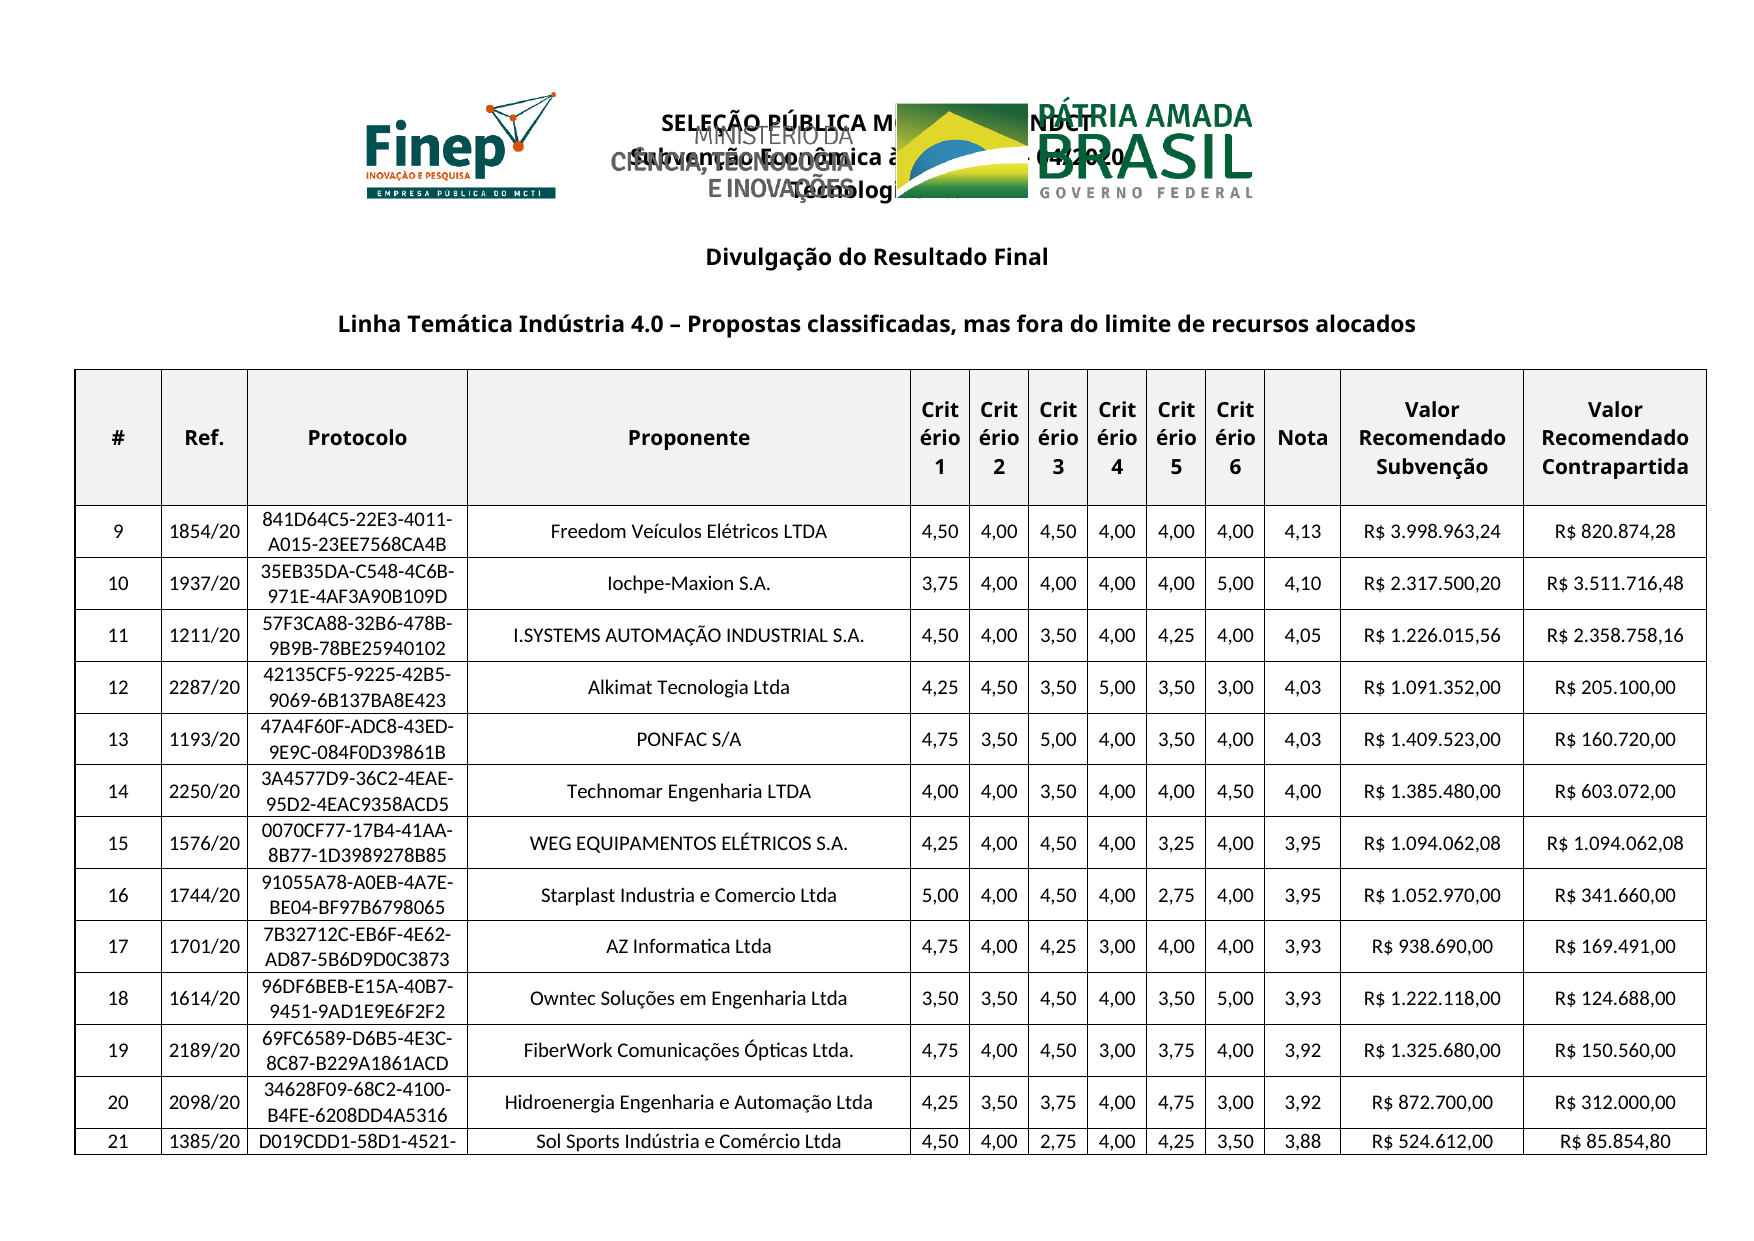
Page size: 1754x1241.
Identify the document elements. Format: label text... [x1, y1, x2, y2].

table_cell 10 [76, 558, 161, 609]
table_cell 4,13 [1265, 506, 1340, 557]
table_cell R$ 872.700,00 [1341, 1077, 1523, 1127]
table_cell 4,75 [911, 1025, 969, 1076]
table_cell 3,00 [1206, 662, 1264, 712]
table_cell 3A4577D9-36C2-4EAE-95D2-4EAC9358ACD5 [248, 765, 467, 816]
table_cell R$ 2.317.500,20 [1341, 558, 1523, 609]
table_cell 2287/20 [162, 662, 247, 712]
table_header Critério 4 [1088, 370, 1146, 505]
table_cell 2,75 [1147, 869, 1205, 920]
table_cell 3,50 [1029, 662, 1087, 712]
table_cell Hidroenergia Engenharia e Automação Ltda [468, 1077, 910, 1127]
table_header Valor Recomendado Contrapartida [1524, 370, 1706, 505]
table_cell 2,75 [1029, 1129, 1087, 1154]
table_cell R$ 150.560,00 [1524, 1025, 1706, 1076]
table_cell 3,50 [970, 973, 1028, 1024]
table_cell 4,50 [911, 610, 969, 661]
table_cell 1854/20 [162, 506, 247, 557]
table_cell 47A4F60F-ADC8-43ED-9E9C-084F0D39861B [248, 714, 467, 764]
table_cell 4,00 [911, 765, 969, 816]
table_cell AZ Informatica Ltda [468, 921, 910, 972]
table_cell R$ 603.072,00 [1524, 765, 1706, 816]
table_cell 4,25 [911, 1077, 969, 1127]
table_cell 34628F09-68C2-4100-B4FE-6208DD4A5316 [248, 1077, 467, 1127]
table_cell Alkimat Tecnologia Ltda [468, 662, 910, 712]
table_cell 3,50 [911, 973, 969, 1024]
table_cell 4,00 [1206, 610, 1264, 661]
table_cell R$ 524.612,00 [1341, 1129, 1523, 1154]
table_header Critério 5 [1147, 370, 1205, 505]
table_cell 14 [76, 765, 161, 816]
table_cell 4,00 [1088, 506, 1146, 557]
table_header # [76, 370, 161, 505]
table_cell 3,00 [1088, 921, 1146, 972]
table_cell 4,75 [1147, 1077, 1205, 1127]
table_cell 4,50 [1029, 869, 1087, 920]
table_cell 4,00 [1088, 1077, 1146, 1127]
table_cell R$ 2.358.758,16 [1524, 610, 1706, 661]
table_cell PONFAC S/A [468, 714, 910, 764]
table_cell 4,00 [970, 506, 1028, 557]
table_cell 4,00 [1206, 1025, 1264, 1076]
table_cell 4,00 [1088, 765, 1146, 816]
table_cell Freedom Veículos Elétricos LTDA [468, 506, 910, 557]
table_cell 3,95 [1265, 869, 1340, 920]
table_cell 4,50 [1029, 506, 1087, 557]
table_cell Iochpe-Maxion S.A. [468, 558, 910, 609]
table_cell 4,50 [970, 662, 1028, 712]
table_cell WEG EQUIPAMENTOS ELÉTRICOS S.A. [468, 817, 910, 868]
table_cell 19 [76, 1025, 161, 1076]
table_cell 3,50 [1029, 765, 1087, 816]
table_cell 17 [76, 921, 161, 972]
table_cell 3,00 [1088, 1025, 1146, 1076]
table_cell 4,05 [1265, 610, 1340, 661]
table_cell 1193/20 [162, 714, 247, 764]
table_cell 4,00 [1147, 558, 1205, 609]
table_cell R$ 85.854,80 [1524, 1129, 1706, 1154]
table_cell 3,50 [1147, 973, 1205, 1024]
table_cell 4,00 [1206, 869, 1264, 920]
table_cell 1614/20 [162, 973, 247, 1024]
table_cell 96DF6BEB-E15A-40B7-9451-9AD1E9E6F2F2 [248, 973, 467, 1024]
table_cell 3,50 [1206, 1129, 1264, 1154]
table_cell 4,00 [970, 869, 1028, 920]
table_cell R$ 1.094.062,08 [1524, 817, 1706, 868]
table_header Critério 3 [1029, 370, 1087, 505]
table_cell 4,00 [970, 1129, 1028, 1154]
table_cell 4,00 [1088, 817, 1146, 868]
table_cell 69FC6589-D6B5-4E3C-8C87-B229A1861ACD [248, 1025, 467, 1076]
table_cell 4,00 [1265, 765, 1340, 816]
table_cell R$ 1.222.118,00 [1341, 973, 1523, 1024]
table_header Protocolo [248, 370, 467, 505]
table_header Critério 1 [911, 370, 969, 505]
table_cell 4,25 [911, 817, 969, 868]
table_cell 21 [76, 1129, 161, 1154]
table_cell R$ 205.100,00 [1524, 662, 1706, 712]
table_cell 3,88 [1265, 1129, 1340, 1154]
table_cell 4,00 [970, 921, 1028, 972]
table_cell 4,00 [1088, 869, 1146, 920]
table_cell 4,75 [911, 921, 969, 972]
table_cell 13 [76, 714, 161, 764]
table_header Critério 6 [1206, 370, 1264, 505]
table_cell R$ 1.094.062,08 [1341, 817, 1523, 868]
table_header Proponente [468, 370, 910, 505]
table_cell 91055A78-A0EB-4A7E-BE04-BF97B6798065 [248, 869, 467, 920]
table_cell 3,92 [1265, 1025, 1340, 1076]
table_cell 4,00 [1029, 558, 1087, 609]
table_cell 7B32712C-EB6F-4E62-AD87-5B6D9D0C3873 [248, 921, 467, 972]
table_cell 4,00 [970, 610, 1028, 661]
table_cell 3,93 [1265, 921, 1340, 972]
table_cell 18 [76, 973, 161, 1024]
table_cell 5,00 [1206, 973, 1264, 1024]
table_cell 20 [76, 1077, 161, 1127]
table_cell 1701/20 [162, 921, 247, 972]
table_header Critério 2 [970, 370, 1028, 505]
table_cell 4,00 [1206, 921, 1264, 972]
table_cell 4,00 [970, 1025, 1028, 1076]
table_cell 42135CF5-9225-42B5-9069-6B137BA8E423 [248, 662, 467, 712]
table_cell 3,50 [1029, 610, 1087, 661]
table_cell R$ 312.000,00 [1524, 1077, 1706, 1127]
table_cell 4,00 [1206, 817, 1264, 868]
table_cell R$ 169.491,00 [1524, 921, 1706, 972]
table_cell Technomar Engenharia LTDA [468, 765, 910, 816]
table_cell 3,75 [1029, 1077, 1087, 1127]
table_cell 3,50 [970, 1077, 1028, 1127]
table_cell 3,50 [970, 714, 1028, 764]
table_cell R$ 160.720,00 [1524, 714, 1706, 764]
table_cell R$ 938.690,00 [1341, 921, 1523, 972]
table_cell 4,00 [1088, 610, 1146, 661]
table_cell R$ 820.874,28 [1524, 506, 1706, 557]
table_cell 4,50 [1206, 765, 1264, 816]
table_cell 5,00 [911, 869, 969, 920]
table_cell 12 [76, 662, 161, 712]
table_cell 3,93 [1265, 973, 1340, 1024]
table_cell 4,00 [1088, 714, 1146, 764]
table_cell 1937/20 [162, 558, 247, 609]
table_cell 4,00 [970, 765, 1028, 816]
table_cell 4,00 [1088, 973, 1146, 1024]
table_cell 5,00 [1029, 714, 1087, 764]
table_cell 5,00 [1088, 662, 1146, 712]
table_header Ref. [162, 370, 247, 505]
table_cell 4,03 [1265, 714, 1340, 764]
table_cell R$ 1.325.680,00 [1341, 1025, 1523, 1076]
table_cell 57F3CA88-32B6-478B-9B9B-78BE25940102 [248, 610, 467, 661]
table_cell R$ 124.688,00 [1524, 973, 1706, 1024]
table_cell 4,75 [911, 714, 969, 764]
table_cell 4,00 [1147, 921, 1205, 972]
table_cell 1385/20 [162, 1129, 247, 1154]
table_cell 4,00 [970, 558, 1028, 609]
table_cell FiberWork Comunicações Ópticas Ltda. [468, 1025, 910, 1076]
table_cell 9 [76, 506, 161, 557]
table_cell 4,00 [1206, 714, 1264, 764]
table_cell 1744/20 [162, 869, 247, 920]
table_header Nota [1265, 370, 1340, 505]
table_cell 4,10 [1265, 558, 1340, 609]
table_cell 3,50 [1147, 714, 1205, 764]
table_cell 16 [76, 869, 161, 920]
table_cell 4,50 [911, 506, 969, 557]
table_cell 4,25 [1147, 1129, 1205, 1154]
table_cell 4,00 [970, 817, 1028, 868]
table_cell R$ 1.091.352,00 [1341, 662, 1523, 712]
table_cell 35EB35DA-C548-4C6B-971E-4AF3A90B109D [248, 558, 467, 609]
table_cell 5,00 [1206, 558, 1264, 609]
table_cell 2189/20 [162, 1025, 247, 1076]
table_cell 3,25 [1147, 817, 1205, 868]
table_cell 4,50 [1029, 1025, 1087, 1076]
table_header Valor Recomendado Subvenção [1341, 370, 1523, 505]
table_cell R$ 1.409.523,00 [1341, 714, 1523, 764]
table_cell 4,25 [911, 662, 969, 712]
table_cell R$ 1.385.480,00 [1341, 765, 1523, 816]
table_cell 3,75 [1147, 1025, 1205, 1076]
table_cell 3,92 [1265, 1077, 1340, 1127]
table_cell 1211/20 [162, 610, 247, 661]
table_cell 0070CF77-17B4-41AA-8B77-1D3989278B85 [248, 817, 467, 868]
table_cell 841D64C5-22E3-4011-A015-23EE7568CA4B [248, 506, 467, 557]
table_cell 2250/20 [162, 765, 247, 816]
table_cell Owntec Soluções em Engenharia Ltda [468, 973, 910, 1024]
table_cell 4,25 [1147, 610, 1205, 661]
table_cell 3,75 [911, 558, 969, 609]
table_cell Starplast Industria e Comercio Ltda [468, 869, 910, 920]
table_cell 4,50 [1029, 817, 1087, 868]
table_cell 3,00 [1206, 1077, 1264, 1127]
table_cell 4,03 [1265, 662, 1340, 712]
table_cell Sol Sports Indústria e Comércio Ltda [468, 1129, 910, 1154]
table_cell 4,00 [1088, 558, 1146, 609]
table_cell 4,00 [1088, 1129, 1146, 1154]
table_cell 4,50 [911, 1129, 969, 1154]
table_cell 15 [76, 817, 161, 868]
table_cell 4,00 [1147, 765, 1205, 816]
table_cell I.SYSTEMS AUTOMAÇÃO INDUSTRIAL S.A. [468, 610, 910, 661]
table_cell 1576/20 [162, 817, 247, 868]
table_cell R$ 3.511.716,48 [1524, 558, 1706, 609]
table_cell 2098/20 [162, 1077, 247, 1127]
table_cell R$ 1.052.970,00 [1341, 869, 1523, 920]
table_cell 4,00 [1206, 506, 1264, 557]
table_cell 3,50 [1147, 662, 1205, 712]
table_cell 4,50 [1029, 973, 1087, 1024]
table_cell R$ 3.998.963,24 [1341, 506, 1523, 557]
table_cell D019CDD1-58D1-4521- [248, 1129, 467, 1154]
table_cell R$ 341.660,00 [1524, 869, 1706, 920]
table_cell 4,00 [1147, 506, 1205, 557]
table_cell R$ 1.226.015,56 [1341, 610, 1523, 661]
table_cell 11 [76, 610, 161, 661]
table_cell 3,95 [1265, 817, 1340, 868]
table_cell 4,25 [1029, 921, 1087, 972]
